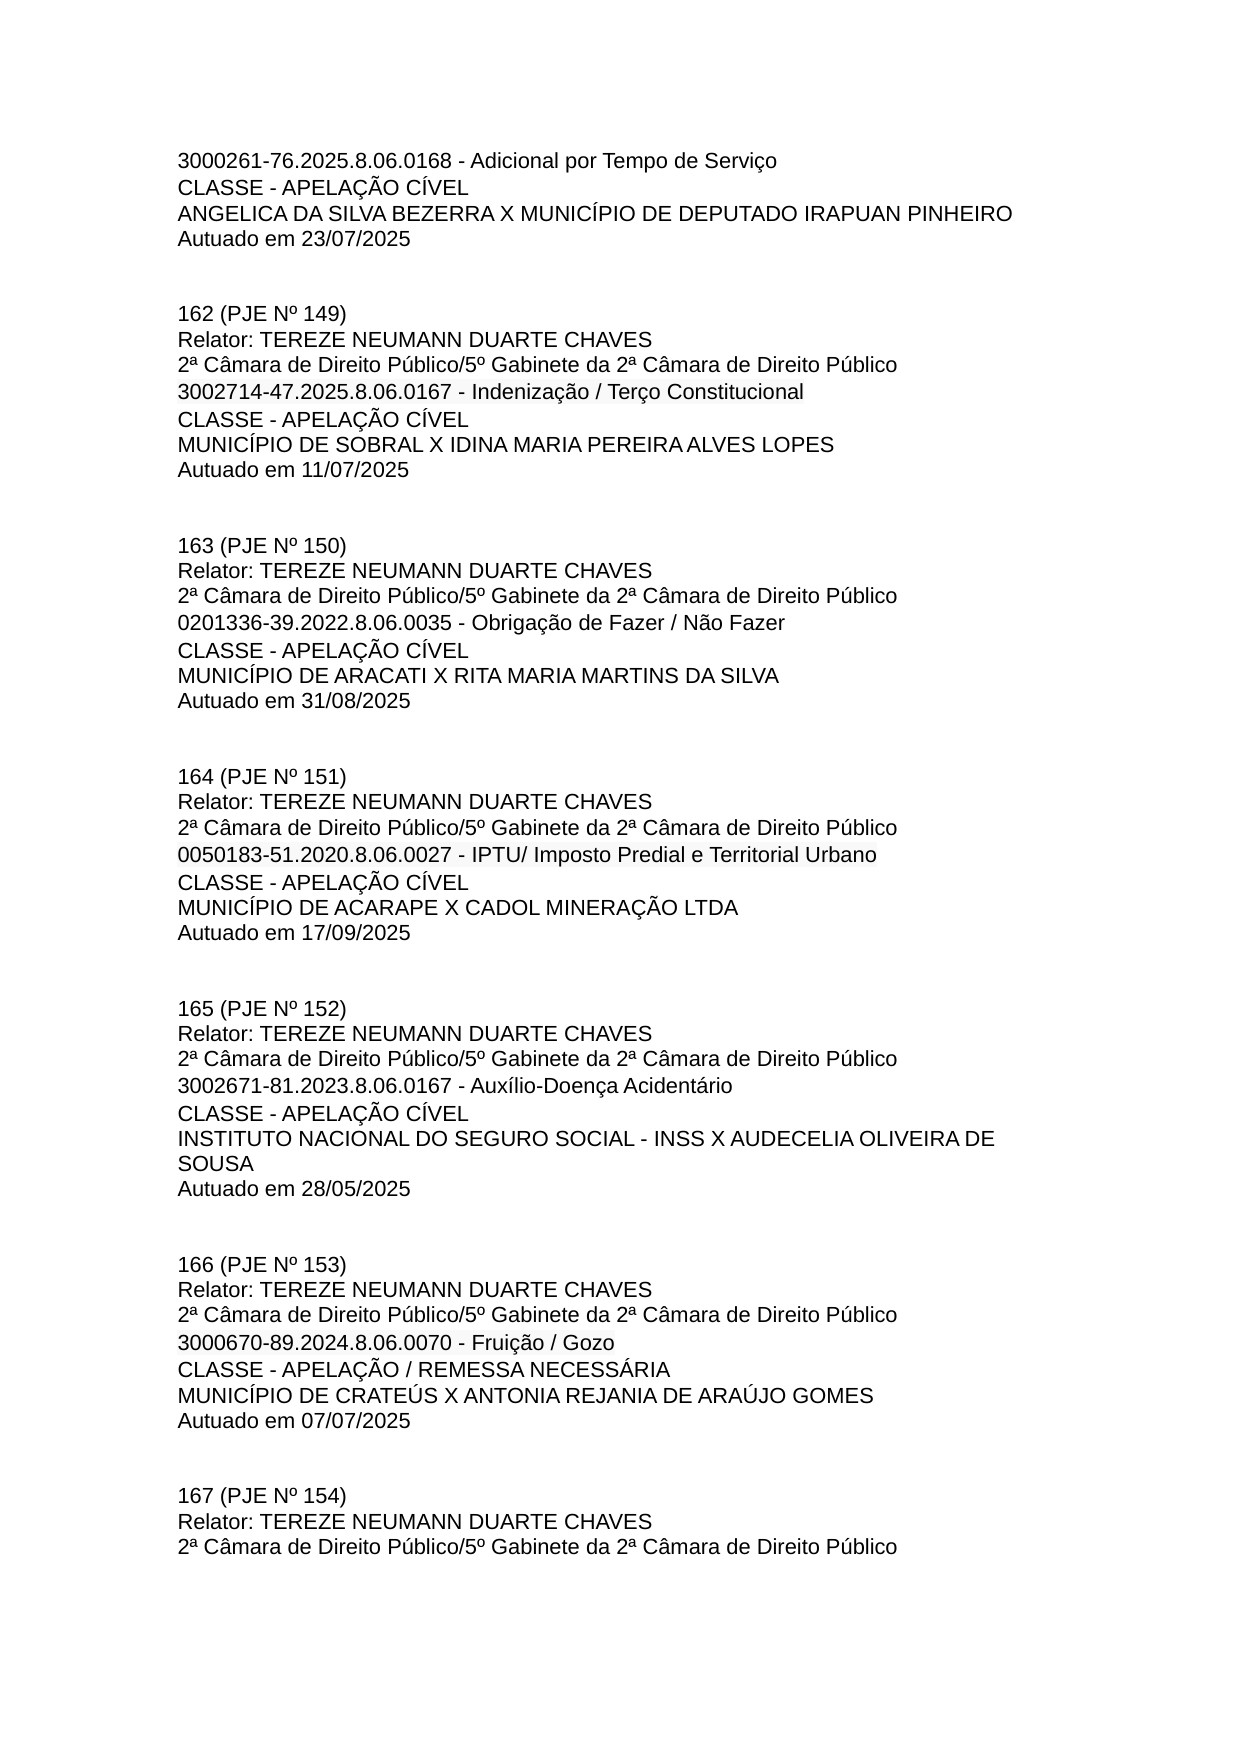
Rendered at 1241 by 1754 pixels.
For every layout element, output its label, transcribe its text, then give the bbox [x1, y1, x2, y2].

text CLASSE - APELAÇÃO CÍVEL INSTITUTO NACIONAL DO SEGURO SOCIAL - INSS X AUDECELIA OLIVEIRA DE SOUSA [177, 1101, 1063, 1176]
text Autuado em 17/09/2025 [177, 920, 1063, 945]
text Relator: TEREZE NEUMANN DUARTE CHAVES [177, 789, 1063, 814]
text 2ª Câmara de Direito Público/5º Gabinete da 2ª Câmara de Direito Público [177, 1302, 1063, 1328]
subtitle 0050183-51.2020.8.06.0027 - IPTU/ Imposto Predial e Territorial Urbano [177, 842, 1063, 867]
text Relator: TEREZE NEUMANN DUARTE CHAVES [177, 1277, 1063, 1302]
subtitle 3000261-76.2025.8.06.0168 - Adicional por Tempo de Serviço [177, 148, 1063, 173]
text 167 (PJE Nº 154) [177, 1483, 1063, 1508]
text Autuado em 28/05/2025 [177, 1176, 1063, 1202]
text 2ª Câmara de Direito Público/5º Gabinete da 2ª Câmara de Direito Público [177, 814, 1063, 840]
text Relator: TEREZE NEUMANN DUARTE CHAVES [177, 1508, 1063, 1534]
text 163 (PJE Nº 150) [177, 533, 1063, 558]
text CLASSE - APELAÇÃO CÍVEL ANGELICA DA SILVA BEZERRA X MUNICÍPIO DE DEPUTADO IRAPUAN PINHEIRO [177, 175, 1063, 226]
subtitle 0201336-39.2022.8.06.0035 - Obrigação de Fazer / Não Fazer [177, 610, 1063, 636]
text Relator: TEREZE NEUMANN DUARTE CHAVES [177, 327, 1063, 352]
text CLASSE - APELAÇÃO / REMESSA NECESSÁRIA MUNICÍPIO DE CRATEÚS X ANTONIA REJANIA DE ARAÚJO GOMES [177, 1357, 1063, 1408]
subtitle 3002671-81.2023.8.06.0167 - Auxílio-Doença Acidentário [177, 1073, 1063, 1098]
text 2ª Câmara de Direito Público/5º Gabinete da 2ª Câmara de Direito Público [177, 1534, 1063, 1559]
text Relator: TEREZE NEUMANN DUARTE CHAVES [177, 558, 1063, 583]
text 2ª Câmara de Direito Público/5º Gabinete da 2ª Câmara de Direito Público [177, 1046, 1063, 1071]
text 2ª Câmara de Direito Público/5º Gabinete da 2ª Câmara de Direito Público [177, 352, 1063, 377]
text Autuado em 07/07/2025 [177, 1408, 1063, 1433]
text CLASSE - APELAÇÃO CÍVEL MUNICÍPIO DE ARACATI X RITA MARIA MARTINS DA SILVA [177, 638, 1063, 688]
text 2ª Câmara de Direito Público/5º Gabinete da 2ª Câmara de Direito Público [177, 583, 1063, 608]
text 166 (PJE Nº 153) [177, 1252, 1063, 1277]
text Autuado em 31/08/2025 [177, 688, 1063, 714]
text CLASSE - APELAÇÃO CÍVEL MUNICÍPIO DE SOBRAL X IDINA MARIA PEREIRA ALVES LOPES [177, 407, 1063, 457]
text CLASSE - APELAÇÃO CÍVEL MUNICÍPIO DE ACARAPE X CADOL MINERAÇÃO LTDA [177, 869, 1063, 920]
text 164 (PJE Nº 151) [177, 764, 1063, 789]
text Autuado em 23/07/2025 [177, 226, 1063, 251]
subtitle 3000670-89.2024.8.06.0070 - Fruição / Gozo [177, 1329, 1063, 1355]
text 162 (PJE Nº 149) [177, 301, 1063, 327]
text 165 (PJE Nº 152) [177, 995, 1063, 1021]
text Autuado em 11/07/2025 [177, 457, 1063, 482]
subtitle 3002714-47.2025.8.06.0167 - Indenização / Terço Constitucional [177, 379, 1063, 404]
text Relator: TEREZE NEUMANN DUARTE CHAVES [177, 1021, 1063, 1046]
